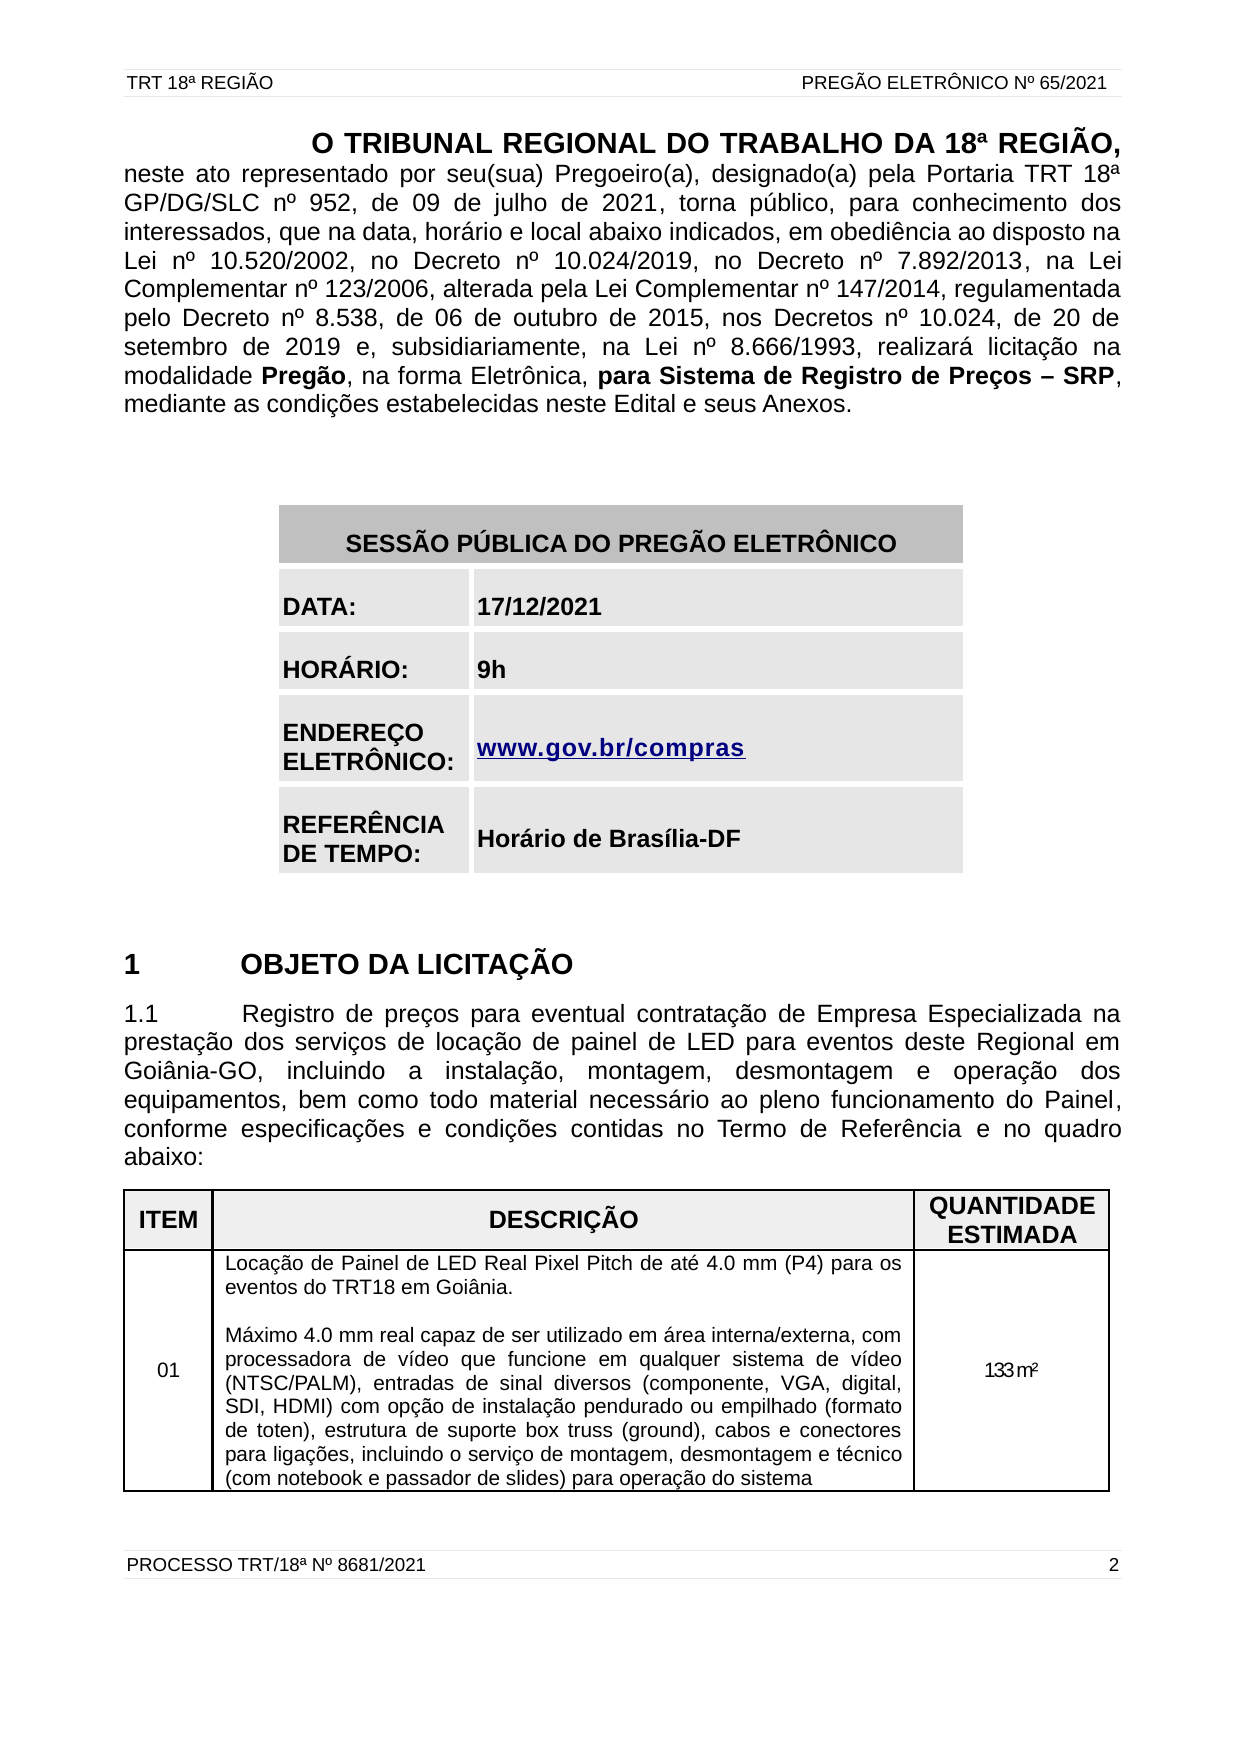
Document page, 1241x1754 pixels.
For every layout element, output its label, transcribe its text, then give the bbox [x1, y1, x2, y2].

text 1 OBJETO DA LICITAÇÃO [123, 947, 1122, 981]
table_cell 133 m² [915, 1251, 1108, 1490]
table_header ITEM [125, 1191, 211, 1248]
table_header DESCRIÇÃO [214, 1191, 913, 1248]
table_cell 17/12/2021 [474, 569, 963, 626]
table_cell DATA: [279, 569, 469, 626]
table_cell REFERÊNCIA DE TEMPO: [279, 787, 469, 873]
table_cell HORÁRIO: [279, 632, 469, 689]
table_header SESSÃO PÚBLICA DO PREGÃO ELETRÔNICO [279, 505, 963, 563]
text 1.1 Registro de preços para eventual contratação de Empresa Especializada na prestação dos serviços de locação de painel de LED para eventos deste Regional em Goiânia-GO, incluindo a instalação, montagem, desmontagem e operação dos equipamentos, bem como todo material necessário ao pleno funcionamento do Painel, conforme especificações e condições contidas no Termo de Referência e no quadro abaixo: [123, 999, 1122, 1171]
table_header QUANTIDADE ESTIMADA [915, 1191, 1108, 1248]
table_cell Horário de Brasília-DF [474, 787, 963, 873]
text O TRIBUNAL REGIONAL DO TRABALHO DA 18ª REGIÃO, neste ato representado por seu(sua) Pregoeiro(a), designado(a) pela Portaria TRT 18ª GP/DG/SLC nº 952, de 09 de julho de 2021, torna público, para conhecimento dos interessados, que na data, horário e local abaixo indicados, em obediência ao disposto na Lei nº 10.520/2002, no Decreto nº 10.024/2019, no Decreto nº 7.892/2013, na Lei Complementar nº 123/2006, alterada pela Lei Complementar nº 147/2014, regulamentada pelo Decreto nº 8.538, de 06 de outubro de 2015, nos Decretos nº 10.024, de 20 de setembro de 2019 e, subsidiariamente, na Lei nº 8.666/1993, realizará licitação na modalidade Pregão, na forma Eletrônica, para Sistema de Registro de Preços – SRP, mediante as condições estabelecidas neste Edital e seus Anexos. [123, 126, 1122, 418]
table_cell ENDEREÇO ELETRÔNICO: [279, 695, 469, 781]
table_cell Locação de Painel de LED Real Pixel Pitch de até 4.0 mm (P4) para os eventos do TRT18 em Goiânia. Máximo 4.0 mm real capaz de ser utilizado em área interna/externa, com processadora de vídeo que funcione em qualquer sistema de vídeo (NTSC/PALM), entradas de sinal diversos (componente, VGA, digital, SDI, HDMI) com opção de instalação pendurado ou empilhado (formato de toten), estrutura de suporte box truss (ground), cabos e conectores para ligações, incluindo o serviço de montagem, desmontagem e técnico (com notebook e passador de slides) para operação do sistema [214, 1251, 913, 1490]
table_cell 9h [474, 632, 963, 689]
table_cell www.gov.br/compras [474, 695, 963, 781]
table_cell 01 [125, 1251, 211, 1490]
